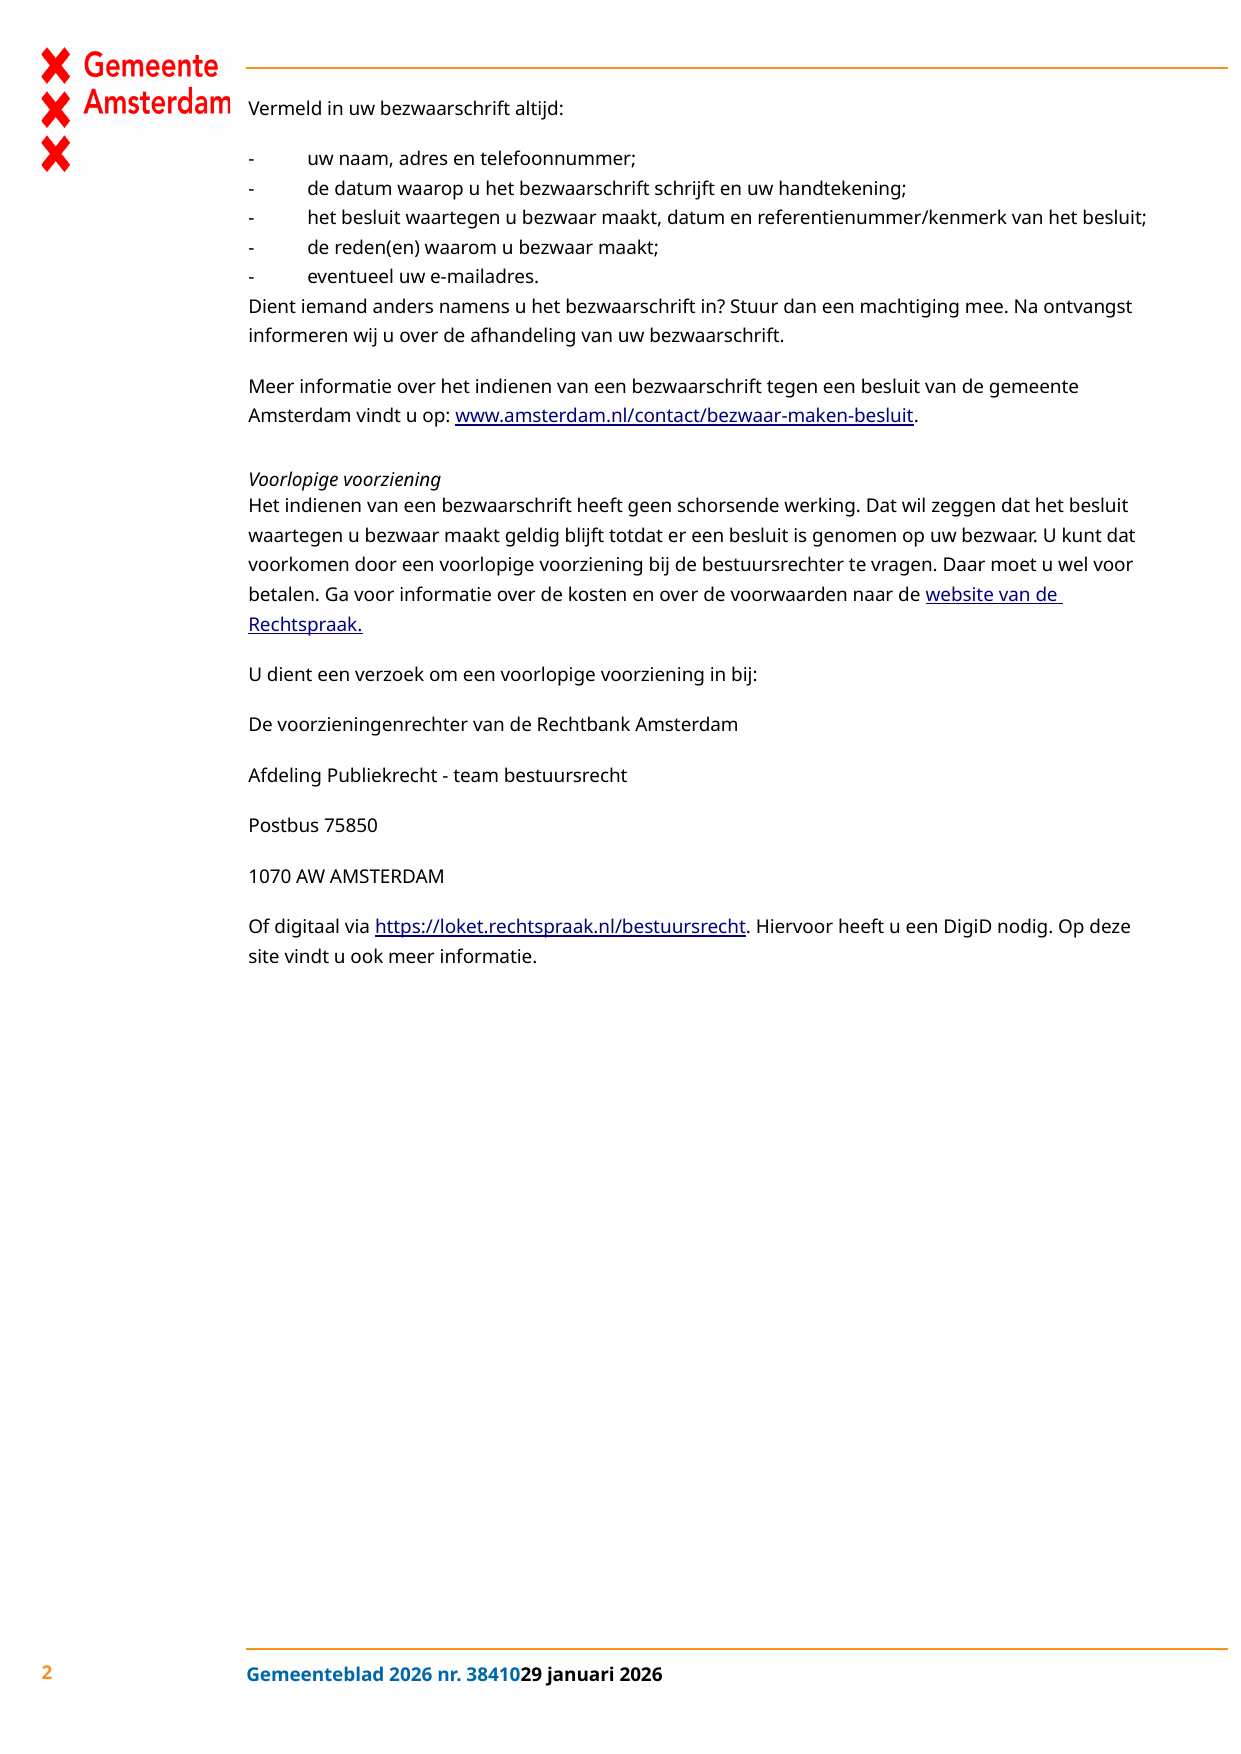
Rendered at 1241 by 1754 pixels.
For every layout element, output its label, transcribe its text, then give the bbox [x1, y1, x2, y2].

picture [41, 47, 231, 172]
list de datum waarop u het bezwaarschrift schrijft en uw handtekening; [248, 175, 1152, 201]
text Afdeling Publiekrecht - team bestuursrecht [248, 762, 1152, 788]
text Meer informatie over het indienen van een bezwaarschrift tegen een besluit van de gemeente Amsterdam vindt u op: www.amsterdam.nl/contact/bezwaar-maken-besluit. [248, 373, 1152, 428]
text Vermeld in uw bezwaarschrift altijd: [248, 95, 1152, 121]
text Postbus 75850 [248, 812, 1152, 838]
text Voorlopige voorziening [248, 467, 1152, 492]
text Dient iemand anders namens u het bezwaarschrift in? Stuur dan een machtiging mee. Na ontvangst informeren wij u over de afhandeling van uw bezwaarschrift. [248, 293, 1152, 348]
text De voorzieningenrechter van de Rechtbank Amsterdam [248, 712, 1152, 737]
list de reden(en) waarom u bezwaar maakt; [248, 234, 1152, 260]
text U dient een verzoek om een voorlopige voorziening in bij: [248, 661, 1152, 687]
list het besluit waartegen u bezwaar maakt, datum en referentienummer/kenmerk van het besluit; [248, 204, 1152, 230]
list eventueel uw e-mailadres. [248, 263, 1152, 289]
text Het indienen van een bezwaarschrift heeft geen schorsende werking. Dat wil zeggen dat het besluit waartegen u bezwaar maakt geldig blijft totdat er een besluit is genomen op uw bezwaar. U kunt dat voorkomen door een voorlopige voorziening bij de bestuursrechter te vragen. Daar moet u wel voor betalen. Ga voor informatie over de kosten en over de voorwaarden naar de website van de Rechtspraak. [248, 492, 1152, 636]
text 1070 AW AMSTERDAM [248, 863, 1152, 888]
text Of digitaal via https://loket.rechtspraak.nl/bestuursrecht. Hiervoor heeft u een DigiD nodig. Op deze site vindt u ook meer informatie. [248, 913, 1152, 968]
list uw naam, adres en telefoonnummer; [248, 145, 1152, 171]
